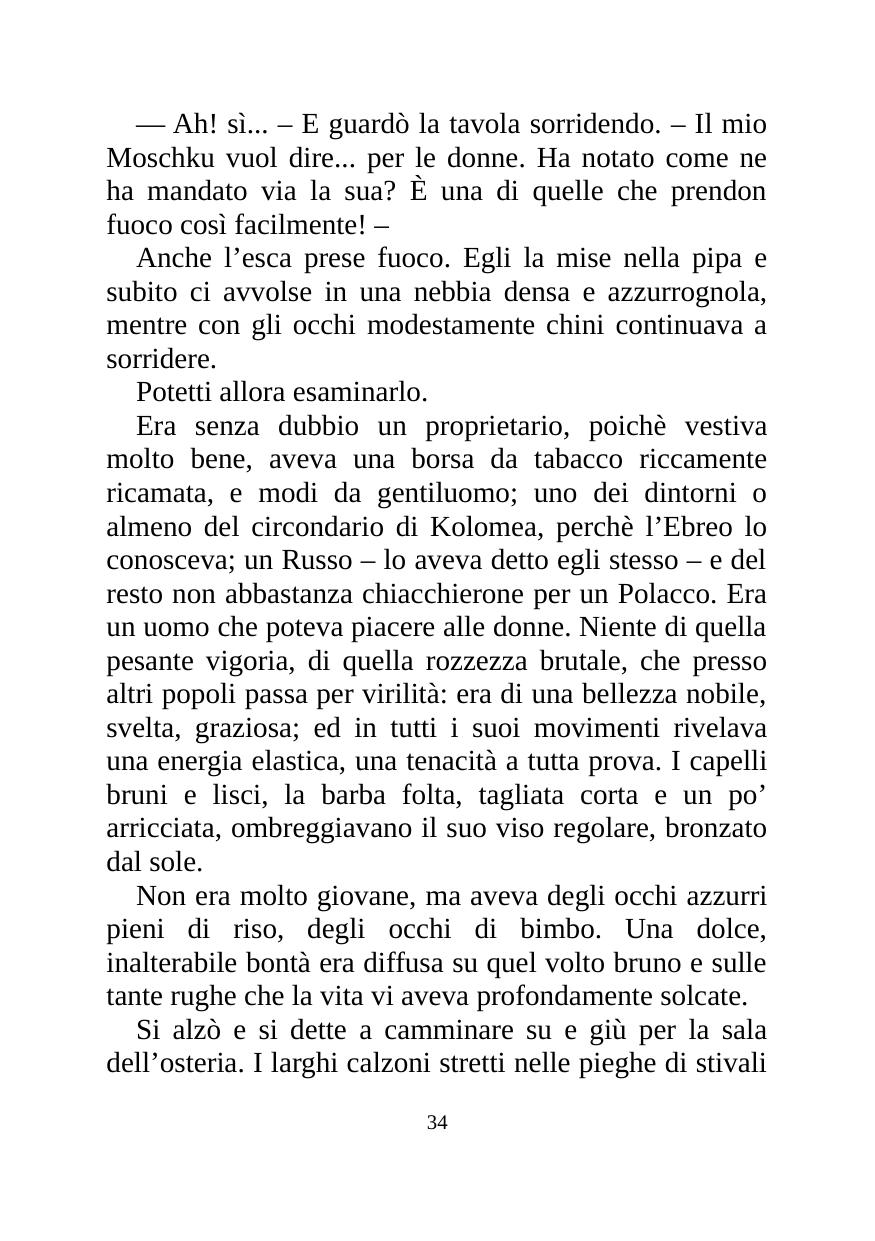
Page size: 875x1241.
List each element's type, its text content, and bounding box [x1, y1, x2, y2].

text Potetti allora esaminarlo. [106, 374, 768, 408]
text Anche l’esca prese fuoco. Egli la mise nella pipa e subito ci avvolse in una nebbia densa e azzurrognola, mentre con gli occhi modestamente chini continuava a sorridere. [106, 240, 768, 374]
text Era senza dubbio un proprietario, poichè vestiva molto bene, aveva una borsa da tabacco riccamente ricamata, e modi da gentiluomo; uno dei dintorni o almeno del circondario di Kolomea, perchè l’Ebreo lo conosceva; un Russo – lo aveva detto egli stesso – e del resto non abbastanza chiacchierone per un Polacco. Era un uomo che poteva piacere alle donne. Niente di quella pesante vigoria, di quella rozzezza brutale, che presso altri popoli passa per virilità: era di una bellezza nobile, svelta, graziosa; ed in tutti i suoi movimenti rivelava una energia elastica, una tenacità a tutta prova. I capelli bruni e lisci, la barba folta, tagliata corta e un po’ arricciata, ombreggiavano il suo viso regolare, bronzato dal sole. [106, 408, 768, 878]
text Non era molto giovane, ma aveva degli occhi azzurri pieni di riso, degli occhi di bimbo. Una dolce, inalterabile bontà era diffusa su quel volto bruno e sulle tante rughe che la vita vi aveva profondamente solcate. [106, 878, 768, 1012]
text — Ah! sì... – E guardò la tavola sorridendo. – Il mio Moschku vuol dire... per le donne. Ha notato come ne ha mandato via la sua? È una di quelle che prendon fuoco così facilmente! – [106, 106, 768, 240]
text Si alzò e si dette a camminare su e giù per la sala dell’osteria. I larghi calzoni stretti nelle pieghe di stivali [106, 1012, 768, 1079]
